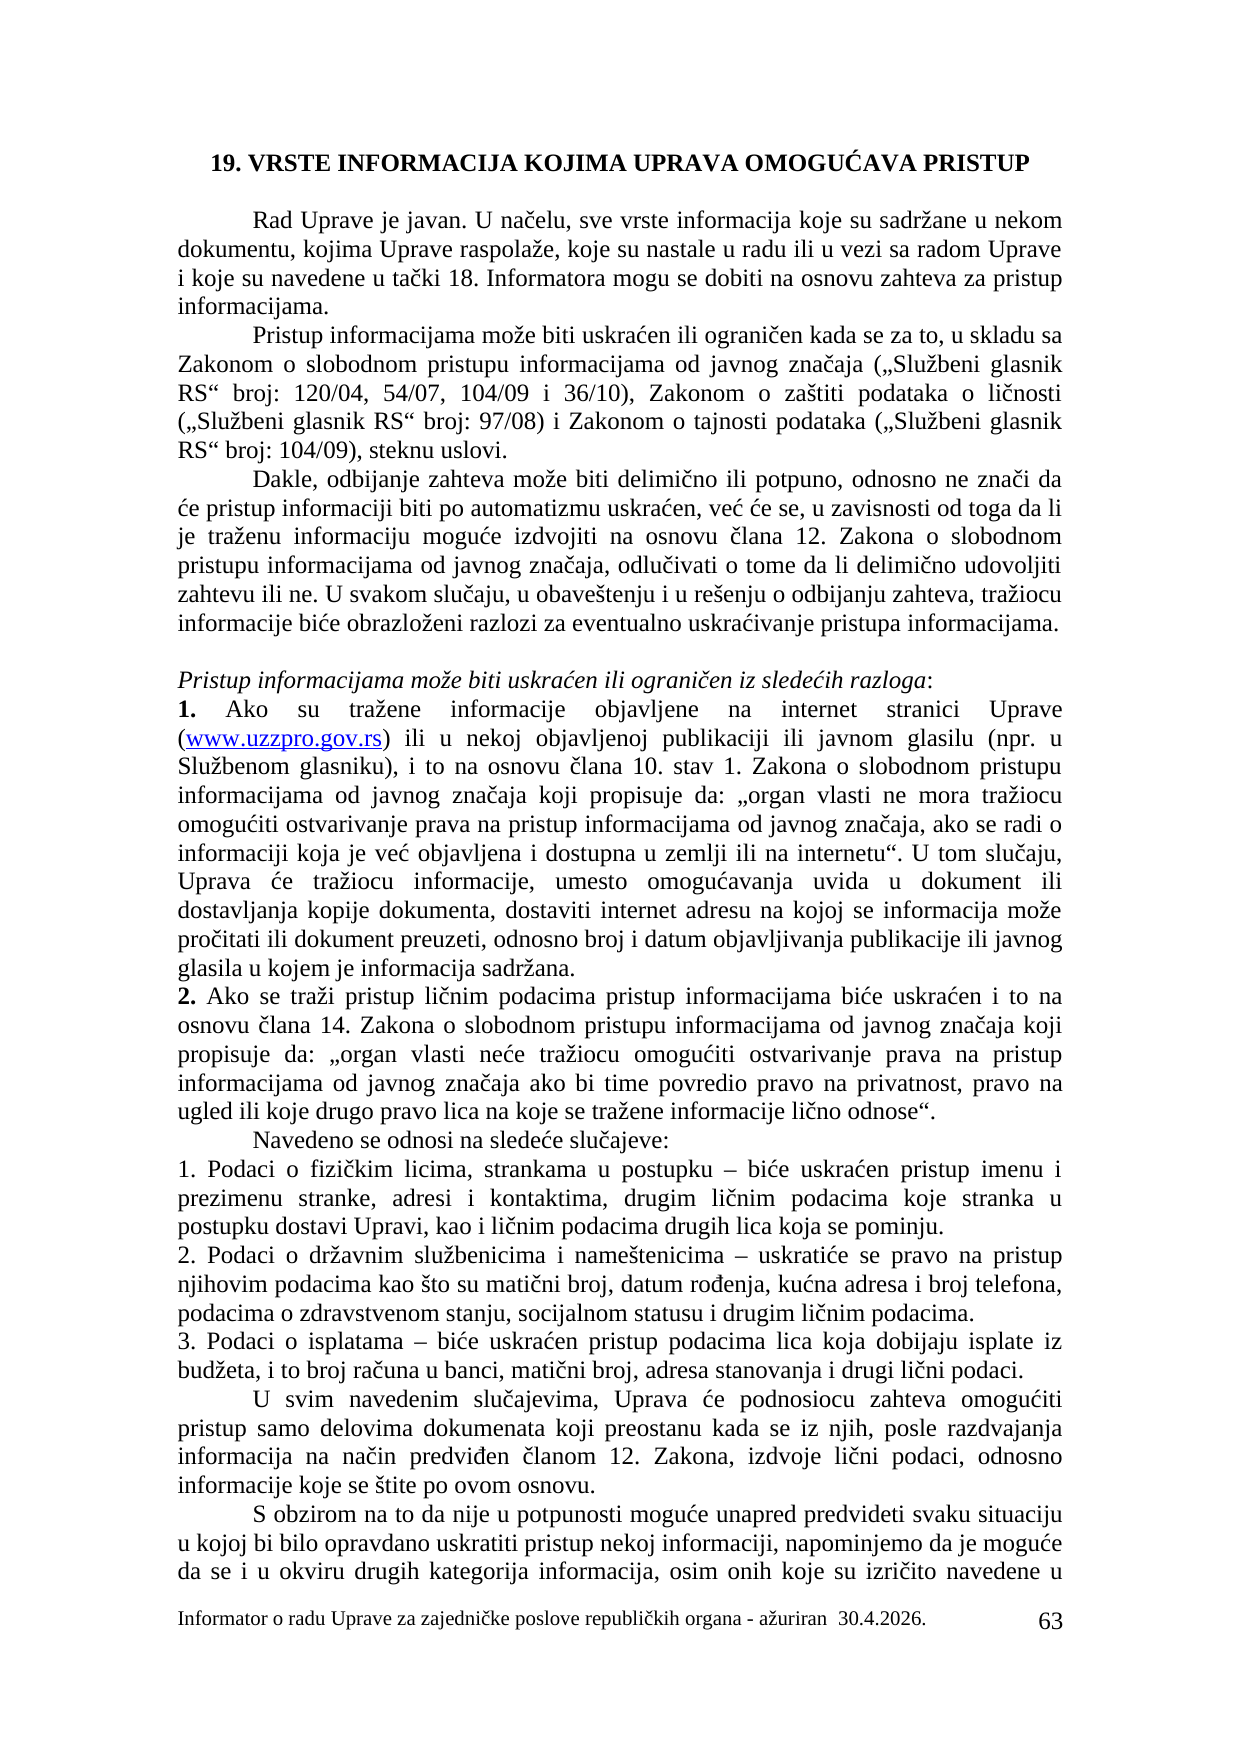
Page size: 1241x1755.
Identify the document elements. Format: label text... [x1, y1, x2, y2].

text 2. Podaci o državnim službenicima i nameštenicima – uskratiće se pravo na pristup njihovim podacima kao što su matični broj, datum rođenja, kućna adresa i broj telefona, podacima o zdravstvenom stanju, socijalnom statusu i drugim ličnim podacima. [177, 1240, 1063, 1326]
text 2. Ako se traži pristup ličnim podacima pristup informacijama biće uskraćen i to na osnovu člana 14. Zakona o slobodnom pristupu informacijama od javnog značaja koji propisuje da: „organ vlasti neće tražiocu omogućiti ostvarivanje prava na pristup informacijama od javnog značaja ako bi time povredio pravo na privatnost, pravo na ugled ili koje drugo pravo lica na koje se tražene informacije lično odnose“. [177, 981, 1063, 1125]
text Pristup informacijama može biti uskraćen ili ograničen kada se za to, u skladu sa Zakonom o slobodnom pristupu informacijama od javnog značaja („Službeni glasnik RS“ broj: 120/04, 54/07, 104/09 i 36/10), Zakonom o zaštiti podataka o ličnosti („Službeni glasnik RS“ broj: 97/08) i Zakonom o tajnosti podataka („Službeni glasnik RS“ broj: 104/09), steknu uslovi. [177, 320, 1063, 464]
subtitle 19. VRSTE INFORMACIJA KOJIMA UPRAVA OMOGUĆAVA PRISTUP [177, 148, 1063, 176]
text Pristup informacijama može biti uskraćen ili ograničen iz sledećih razloga: [177, 665, 1063, 694]
text 1. Ako su tražene informacije objavlјene na internet stranici Uprave (www.uzzpro.gov.rs) ili u nekoj objavlјenoj publikaciji ili javnom glasilu (npr. u Službenom glasniku), i to na osnovu člana 10. stav 1. Zakona o slobodnom pristupu informacijama od javnog značaja koji propisuje da: „organ vlasti ne mora tražiocu omogućiti ostvarivanje prava na pristup informacijama od javnog značaja, ako se radi o informaciji koja je već objavlјena i dostupna u zemlјi ili na internetu“. U tom slučaju, Uprava će tražiocu informacije, umesto omogućavanja uvida u dokument ili dostavlјanja kopije dokumenta, dostaviti internet adresu na kojoj se informacija može pročitati ili dokument preuzeti, odnosno broj i datum objavlјivanja publikacije ili javnog glasila u kojem je informacija sadržana. [177, 694, 1063, 981]
text 1. Podaci o fizičkim licima, strankama u postupku – biće uskraćen pristup imenu i prezimenu stranke, adresi i kontaktima, drugim ličnim podacima koje stranka u postupku dostavi Upravi, kao i ličnim podacima drugih lica koja se pominju. [177, 1154, 1063, 1240]
text S obzirom na to da nije u potpunosti moguće unapred predvideti svaku situaciju u kojoj bi bilo opravdano uskratiti pristup nekoj informaciji, napominjemo da je moguće da se i u okviru drugih kategorija informacija, osim onih koje su izričito navedene u [177, 1499, 1063, 1585]
text Rad Uprave je javan. U načelu, sve vrste informacija koje su sadržane u nekom dokumentu, kojima Uprave raspolaže, koje su nastale u radu ili u vezi sa radom Uprave i koje su navedene u tački 18. Informatora mogu se dobiti na osnovu zahteva za pristup informacijama. [177, 205, 1063, 320]
text Navedeno se odnosi na sledeće slučajeve: [177, 1125, 1063, 1154]
text Dakle, odbijanje zahteva može biti delimično ili potpuno, odnosno ne znači da će pristup informaciji biti po automatizmu uskraćen, već će se, u zavisnosti od toga da li je traženu informaciju moguće izdvojiti na osnovu člana 12. Zakona o slobodnom pristupu informacijama od javnog značaja, odlučivati o tome da li delimično udovolјiti zahtevu ili ne. U svakom slučaju, u obaveštenju i u rešenju o odbijanju zahteva, tražiocu informacije biće obrazloženi razlozi za eventualno uskraćivanje pristupa informacijama. [177, 464, 1063, 636]
text U svim navedenim slučajevima, Uprava će podnosiocu zahteva omogućiti pristup samo delovima dokumenata koji preostanu kada se iz njih, posle razdvajanja informacija na način predviđen članom 12. Zakona, izdvoje lični podaci, odnosno informacije koje se štite po ovom osnovu. [177, 1384, 1063, 1499]
text 3. Podaci o isplatama – biće uskraćen pristup podacima lica koja dobijaju isplate iz budžeta, i to broj računa u banci, matični broj, adresa stanovanja i drugi lični podaci. [177, 1326, 1063, 1384]
